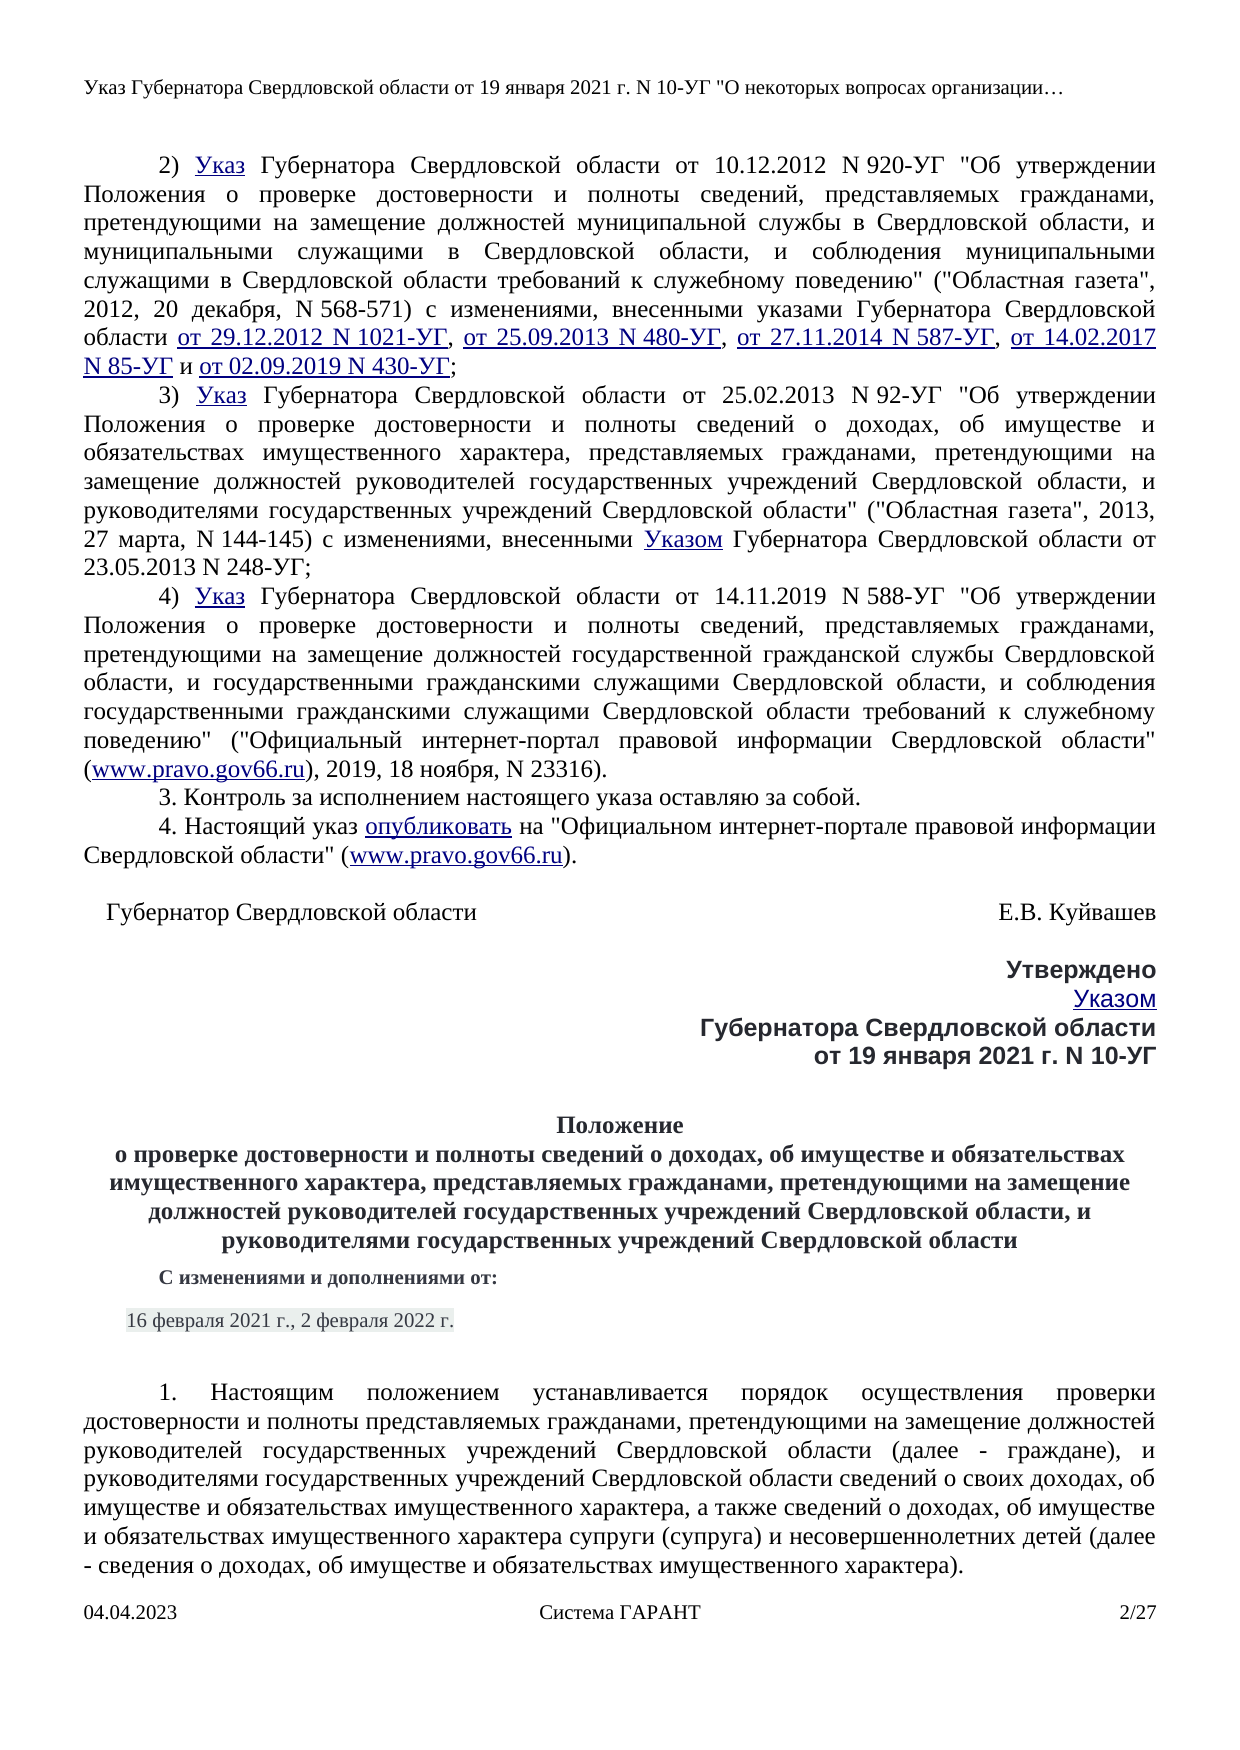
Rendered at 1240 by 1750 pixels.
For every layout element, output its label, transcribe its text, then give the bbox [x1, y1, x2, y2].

text 4) Указ Губернатора Свердловской области от 14.11.2019 N 588-УГ "Об утверждении Положения о проверке достоверности и полноты сведений, представляемых гражданами, претендующими на замещение должностей государственной гражданской службы Свердловской области, и государственными гражданскими служащими Свердловской области, и соблюдения государственными гражданскими служащими Свердловской области требований к служебному поведению" ("Официальный интернет-портал правовой информации Свердловской области" (www.pravo.gov66.ru), 2019, 18 ноября, N 23316). [83, 581, 1156, 782]
subtitle Положение о проверке достоверности и полноты сведений о доходах, об имуществе и обязательствах имущественного характера, представляемых гражданами, претендующими на замещение должностей руководителей государственных учреждений Свердловской области, и руководителями государственных учреждений Свердловской области [83, 1110, 1156, 1254]
text 16 февраля 2021 г., 2 февраля 2022 г. [121, 1308, 1119, 1332]
text С изменениями и дополнениями от: [83, 1265, 1156, 1289]
text Утверждено Указом Губернатора Свердловской области от 19 января 2021 г. N 10-УГ [83, 955, 1156, 1070]
table_header Е.В. Куйвашев [810, 898, 1167, 926]
table_header Губернатор Свердловской области [95, 898, 810, 926]
text 1. Настоящим положением устанавливается порядок осуществления проверки достоверности и полноты представляемых гражданами, претендующими на замещение должностей руководителей государственных учреждений Свердловской области (далее - граждане), и руководителями государственных учреждений Свердловской области сведений о своих доходах, об имуществе и обязательствах имущественного характера, а также сведений о доходах, об имуществе и обязательствах имущественного характера супруги (супруга) и несовершеннолетних детей (далее - сведения о доходах, об имуществе и обязательствах имущественного характера). [83, 1377, 1156, 1578]
text 3) Указ Губернатора Свердловской области от 25.02.2013 N 92-УГ "Об утверждении Положения о проверке достоверности и полноты сведений о доходах, об имуществе и обязательствах имущественного характера, представляемых гражданами, претендующими на замещение должностей руководителей государственных учреждений Свердловской области, и руководителями государственных учреждений Свердловской области" ("Областная газета", 2013, 27 марта, N 144-145) с изменениями, внесенными Указом Губернатора Свердловской области от 23.05.2013 N 248-УГ; [83, 380, 1156, 581]
text 3. Контроль за исполнением настоящего указа оставляю за собой. [83, 782, 1156, 811]
text 2) Указ Губернатора Свердловской области от 10.12.2012 N 920-УГ "Об утверждении Положения о проверке достоверности и полноты сведений, представляемых гражданами, претендующими на замещение должностей муниципальной службы в Свердловской области, и муниципальными служащими в Свердловской области, и соблюдения муниципальными служащими в Свердловской области требований к служебному поведению" ("Областная газета", 2012, 20 декабря, N 568-571) с изменениями, внесенными указами Губернатора Свердловской области от 29.12.2012 N 1021-УГ, от 25.09.2013 N 480-УГ, от 27.11.2014 N 587-УГ, от 14.02.2017 N 85-УГ и от 02.09.2019 N 430-УГ; [83, 150, 1156, 380]
text 4. Настоящий указ опубликовать на "Официальном интернет-портале правовой информации Свердловской области" (www.pravo.gov66.ru). [83, 811, 1156, 869]
